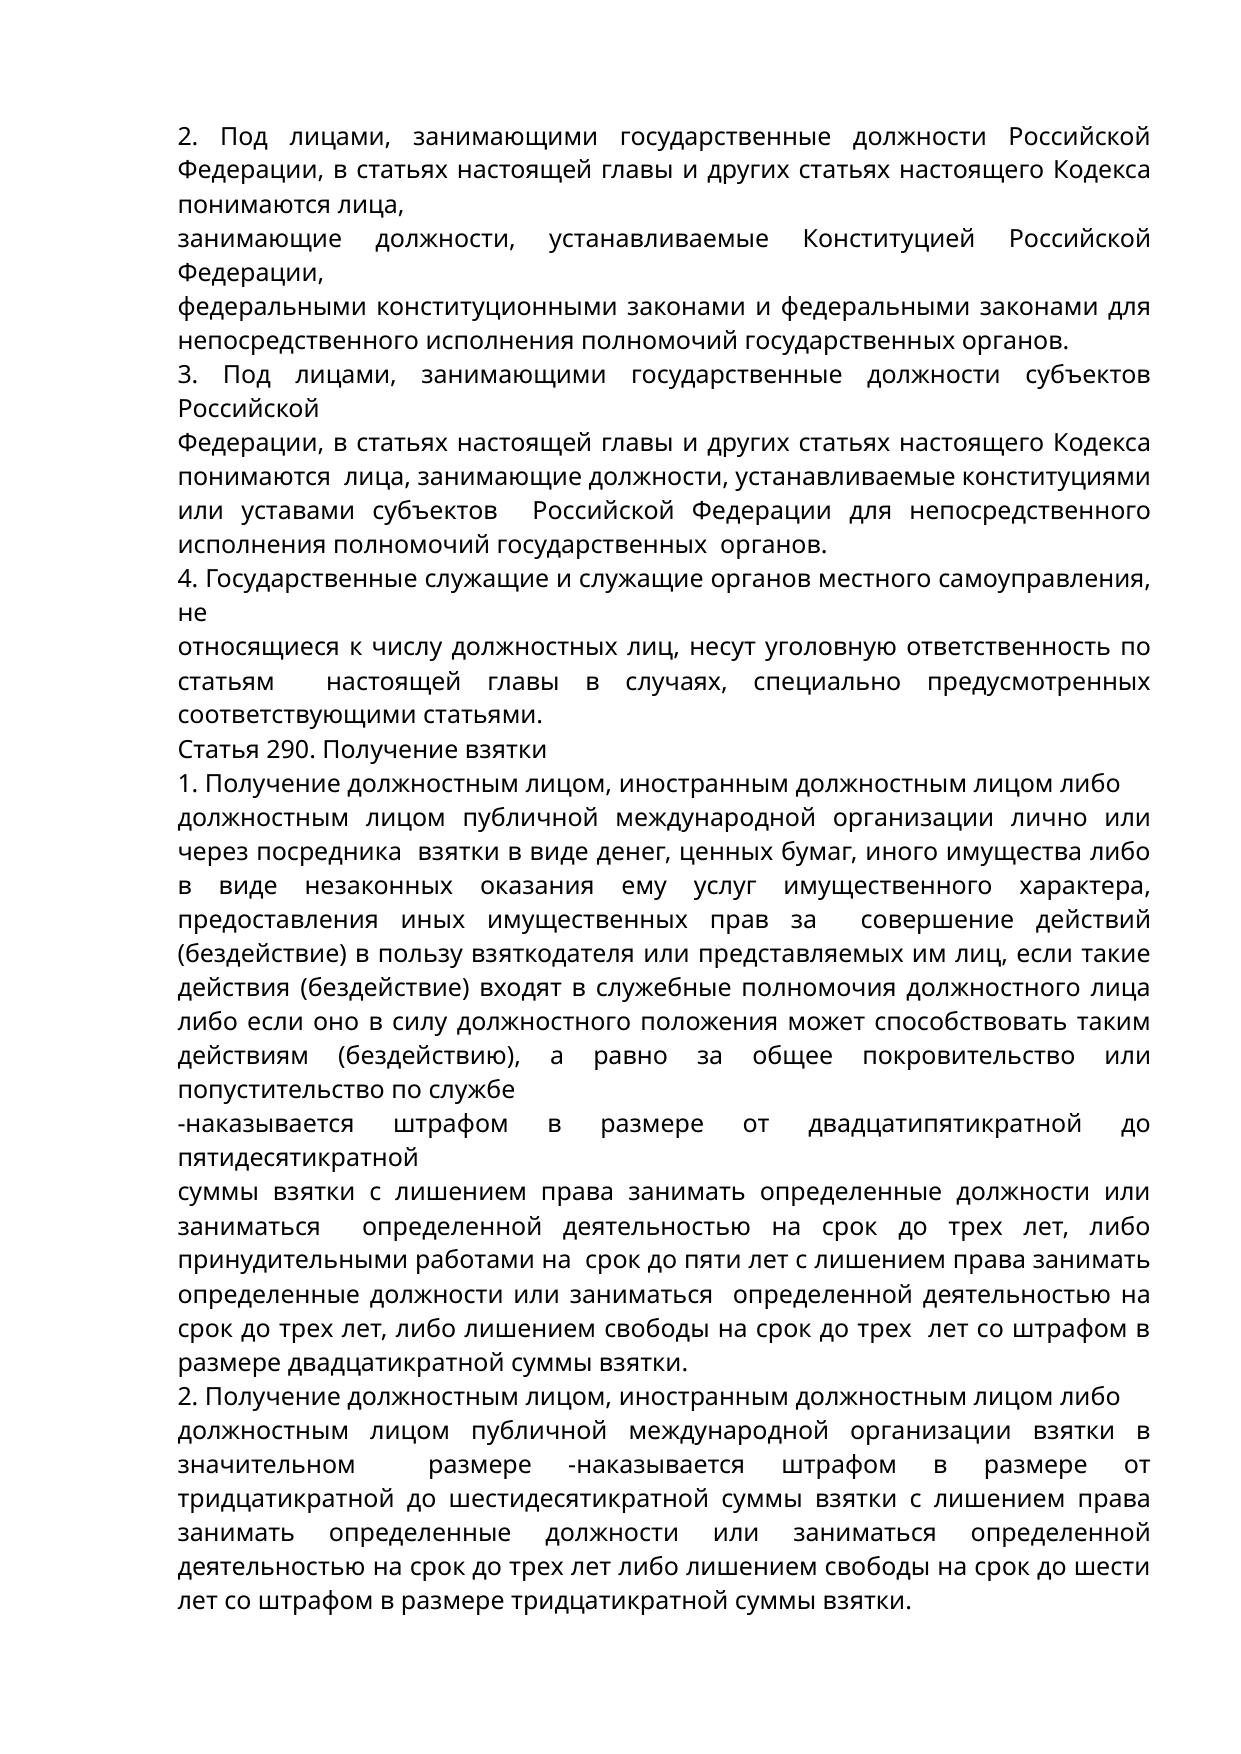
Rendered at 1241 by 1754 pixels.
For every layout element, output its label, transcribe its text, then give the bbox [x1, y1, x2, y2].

text федеральными конституционными законами и федеральными законами для непосредственного исполнения полномочий государственных органов. [177, 288, 1152, 357]
text 3. Под лицами, занимающими государственные должности субъектов Российской [177, 357, 1152, 425]
text должностным лицом публичной международной организации взятки в значительном размере -наказывается штрафом в размере от тридцатикратной до шестидесятикратной суммы взятки с лишением права занимать определенные должности или заниматься определенной деятельностью на срок до трех лет либо лишением свободы на срок до шести лет со штрафом в размере тридцатикратной суммы взятки. [177, 1412, 1152, 1617]
text Статья 290. Получение взятки [177, 731, 1152, 765]
text Федерации, в статьях настоящей главы и других статьях настоящего Кодекса понимаются лица, занимающие должности, устанавливаемые конституциями или уставами субъектов Российской Федерации для непосредственного исполнения полномочий государственных органов. [177, 425, 1152, 561]
text -наказывается штрафом в размере от двадцатипятикратной до пятидесятикратной [177, 1106, 1152, 1174]
text 1. Получение должностным лицом, иностранным должностным лицом либо [177, 765, 1152, 799]
text 2. Получение должностным лицом, иностранным должностным лицом либо [177, 1378, 1152, 1412]
text суммы взятки с лишением права занимать определенные должности или заниматься определенной деятельностью на срок до трех лет, либо принудительными работами на срок до пяти лет с лишением права занимать определенные должности или заниматься определенной деятельностью на срок до трех лет, либо лишением свободы на срок до трех лет со штрафом в размере двадцатикратной суммы взятки. [177, 1174, 1152, 1378]
text 2. Под лицами, занимающими государственные должности Российской Федерации, в статьях настоящей главы и других статьях настоящего Кодекса понимаются лица, [177, 118, 1152, 220]
text относящиеся к числу должностных лиц, несут уголовную ответственность по статьям настоящей главы в случаях, специально предусмотренных соответствующими статьями. [177, 629, 1152, 731]
text занимающие должности, устанавливаемые Конституцией Российской Федерации, [177, 220, 1152, 288]
text 4. Государственные служащие и служащие органов местного самоуправления, не [177, 561, 1152, 629]
text должностным лицом публичной международной организации лично или через посредника взятки в виде денег, ценных бумаг, иного имущества либо в виде незаконных оказания ему услуг имущественного характера, предоставления иных имущественных прав за совершение действий (бездействие) в пользу взяткодателя или представляемых им лиц, если такие действия (бездействие) входят в служебные полномочия должностного лица либо если оно в силу должностного положения может способствовать таким действиям (бездействию), а равно за общее покровительство или попустительство по службе [177, 799, 1152, 1106]
